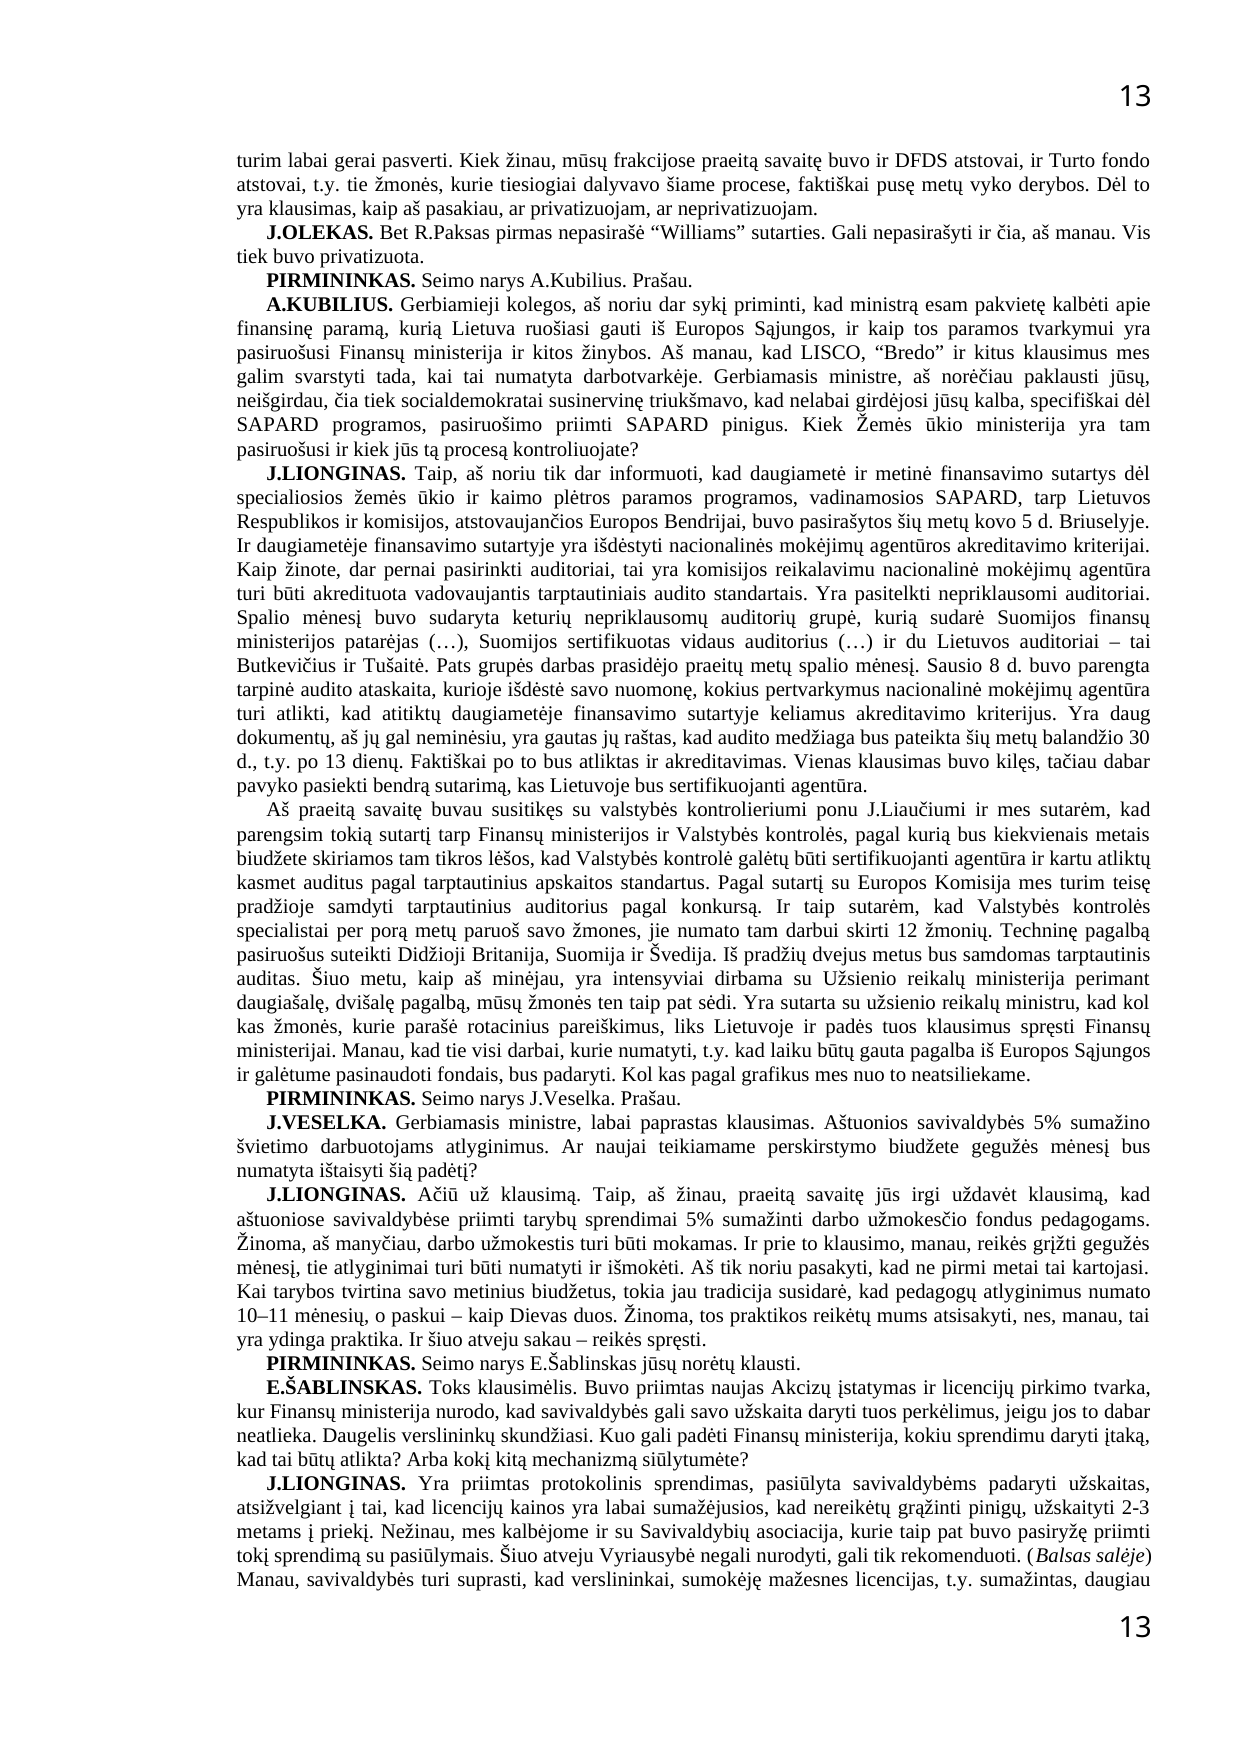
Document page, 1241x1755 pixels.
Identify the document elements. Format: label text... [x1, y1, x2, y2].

text J.LIONGINAS. Taip, aš noriu tik dar informuoti, kad daugiametė ir metinė finansavimo sutartys dėl specialiosios žemės ūkio ir kaimo plėtros paramos programos, vadinamosios SAPARD, tarp Lietuvos Respublikos ir komisijos, atstovaujančios Europos Bendrijai, buvo pasirašytos šių metų kovo 5 d. Briuselyje. Ir daugiametėje finansavimo sutartyje yra išdėstyti nacionalinės mokėjimų agentūros akreditavimo kriterijai. Kaip žinote, dar pernai pasirinkti auditoriai, tai yra komisijos reikalavimu nacionalinė mokėjimų agentūra turi būti akredituota vadovaujantis tarptautiniais audito standartais. Yra pasitelkti nepriklausomi auditoriai. Spalio mėnesį buvo sudaryta keturių nepriklausomų auditorių grupė, kurią sudarė Suomijos finansų ministerijos patarėjas (…), Suomijos sertifikuotas vidaus auditorius (…) ir du Lietuvos auditoriai – tai Butkevičius ir Tušaitė. Pats grupės darbas prasidėjo praeitų metų spalio mėnesį. Sausio 8 d. buvo parengta tarpinė audito ataskaita, kurioje išdėstė savo nuomonę, kokius pertvarkymus nacionalinė mokėjimų agentūra turi atlikti, kad atitiktų daugiametėje finansavimo sutartyje keliamus akreditavimo kriterijus. Yra daug dokumentų, aš jų gal neminėsiu, yra gautas jų raštas, kad audito medžiaga bus pateikta šių metų balandžio 30 d., t.y. po 13 dienų. Faktiškai po to bus atliktas ir akreditavimas. Vienas klausimas buvo kilęs, tačiau dabar pavyko pasiekti bendrą sutarimą, kas Lietuvoje bus sertifikuojanti agentūra. [236, 461, 1152, 797]
text J.VESELKA. Gerbiamasis ministre, labai paprastas klausimas. Aštuonios savivaldybės 5% sumažino švietimo darbuotojams atlyginimus. Ar naujai teikiamame perskirstymo biudžete gegužės mėnesį bus numatyta ištaisyti šią padėtį? [236, 1110, 1152, 1182]
text J.OLEKAS. Bet R.Paksas pirmas nepasirašė “Williams” sutarties. Gali nepasirašyti ir čia, aš manau. Vis tiek buvo privatizuota. [236, 220, 1152, 268]
text Aš praeitą savaitę buvau susitikęs su valstybės kontrolieriumi ponu J.Liaučiumi ir mes sutarėm, kad parengsim tokią sutartį tarp Finansų ministerijos ir Valstybės kontrolės, pagal kurią bus kiekvienais metais biudžete skiriamos tam tikros lėšos, kad Valstybės kontrolė galėtų būti sertifikuojanti agentūra ir kartu atliktų kasmet auditus pagal tarptautinius apskaitos standartus. Pagal sutartį su Europos Komisija mes turim teisę pradžioje samdyti tarptautinius auditorius pagal konkursą. Ir taip sutarėm, kad Valstybės kontrolės specialistai per porą metų paruoš savo žmones, jie numato tam darbui skirti 12 žmonių. Techninę pagalbą pasiruošus suteikti Didžioji Britanija, Suomija ir Švedija. Iš pradžių dvejus metus bus samdomas tarptautinis auditas. Šiuo metu, kaip aš minėjau, yra intensyviai dirbama su Užsienio reikalų ministerija perimant daugiašalę, dvišalę pagalbą, mūsų žmonės ten taip pat sėdi. Yra sutarta su užsienio reikalų ministru, kad kol kas žmonės, kurie parašė rotacinius pareiškimus, liks Lietuvoje ir padės tuos klausimus spręsti Finansų ministerijai. Manau, kad tie visi darbai, kurie numatyti, t.y. kad laiku būtų gauta pagalba iš Europos Sąjungos ir galėtume pasinaudoti fondais, bus padaryti. Kol kas pagal grafikus mes nuo to neatsiliekame. [236, 797, 1152, 1086]
text E.ŠABLINSKAS. Toks klausimėlis. Buvo priimtas naujas Akcizų įstatymas ir licencijų pirkimo tvarka, kur Finansų ministerija nurodo, kad savivaldybės gali savo užskaita daryti tuos perkėlimus, jeigu jos to dabar neatlieka. Daugelis verslininkų skundžiasi. Kuo gali padėti Finansų ministerija, kokiu sprendimu daryti įtaką, kad tai būtų atlikta? Arba kokį kitą mechanizmą siūlytumėte? [236, 1375, 1152, 1471]
text turim labai gerai pasverti. Kiek žinau, mūsų frakcijose praeitą savaitę buvo ir DFDS atstovai, ir Turto fondo atstovai, t.y. tie žmonės, kurie tiesiogiai dalyvavo šiame procese, faktiškai pusę metų vyko derybos. Dėl to yra klausimas, kaip aš pasakiau, ar privatizuojam, ar neprivatizuojam. [236, 148, 1152, 220]
text PIRMININKAS. Seimo narys A.Kubilius. Prašau. [236, 268, 1152, 292]
text J.LIONGINAS. Ačiū už klausimą. Taip, aš žinau, praeitą savaitę jūs irgi uždavėt klausimą, kad aštuoniose savivaldybėse priimti tarybų sprendimai 5% sumažinti darbo užmokesčio fondus pedagogams. Žinoma, aš manyčiau, darbo užmokestis turi būti mokamas. Ir prie to klausimo, manau, reikės grįžti gegužės mėnesį, tie atlyginimai turi būti numatyti ir išmokėti. Aš tik noriu pasakyti, kad ne pirmi metai tai kartojasi. Kai tarybos tvirtina savo metinius biudžetus, tokia jau tradicija susidarė, kad pedagogų atlyginimus numato 10–11 mėnesių, o paskui – kaip Dievas duos. Žinoma, tos praktikos reikėtų mums atsisakyti, nes, manau, tai yra ydinga praktika. Ir šiuo atveju sakau – reikės spręsti. [236, 1182, 1152, 1351]
text J.LIONGINAS. Yra priimtas protokolinis sprendimas, pasiūlyta savivaldybėms padaryti užskaitas, atsižvelgiant į tai, kad licencijų kainos yra labai sumažėjusios, kad nereikėtų grąžinti pinigų, užskaityti 2-3 metams į priekį. Nežinau, mes kalbėjome ir su Savivaldybių asociacija, kurie taip pat buvo pasiryžę priimti tokį sprendimą su pasiūlymais. Šiuo atveju Vyriausybė negali nurodyti, gali tik rekomenduoti. (Balsas salėje) Manau, savivaldybės turi suprasti, kad verslininkai, sumokėję mažesnes licencijas, t.y. sumažintas, daugiau [236, 1471, 1152, 1591]
text PIRMININKAS. Seimo narys E.Šablinskas jūsų norėtų klausti. [236, 1351, 1152, 1375]
text A.KUBILIUS. Gerbiamieji kolegos, aš noriu dar sykį priminti, kad ministrą esam pakvietę kalbėti apie finansinę paramą, kurią Lietuva ruošiasi gauti iš Europos Sąjungos, ir kaip tos paramos tvarkymui yra pasiruošusi Finansų ministerija ir kitos žinybos. Aš manau, kad LISCO, “Bredo” ir kitus klausimus mes galim svarstyti tada, kai tai numatyta darbotvarkėje. Gerbiamasis ministre, aš norėčiau paklausti jūsų, neišgirdau, čia tiek socialdemokratai susinervinę triukšmavo, kad nelabai girdėjosi jūsų kalba, specifiškai dėl SAPARD programos, pasiruošimo priimti SAPARD pinigus. Kiek Žemės ūkio ministerija yra tam pasiruošusi ir kiek jūs tą procesą kontroliuojate? [236, 292, 1152, 461]
text PIRMININKAS. Seimo narys J.Veselka. Prašau. [236, 1086, 1152, 1110]
